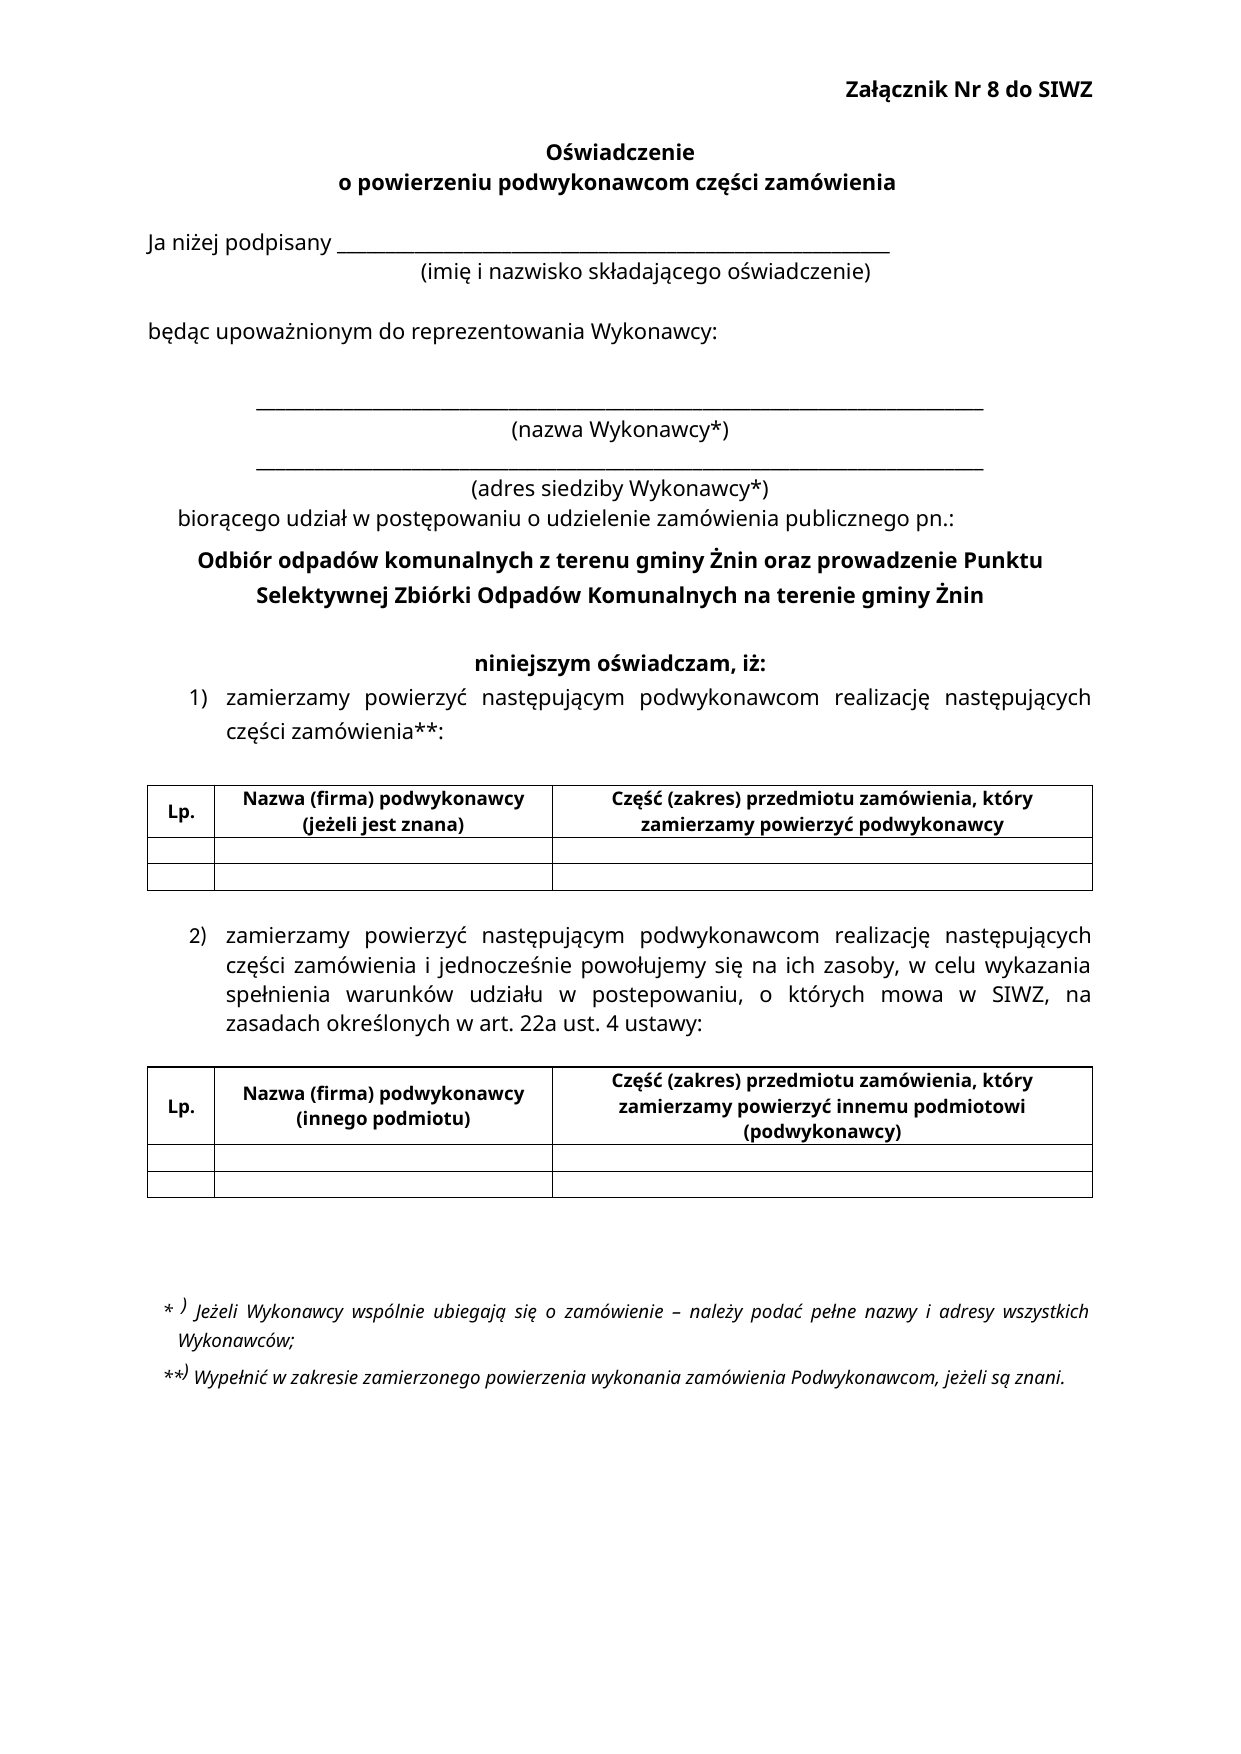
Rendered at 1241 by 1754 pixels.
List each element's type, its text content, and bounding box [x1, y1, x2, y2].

table_cell [148, 1172, 214, 1197]
text Ja niżej podpisany _________________________________________________________ [148, 226, 1092, 256]
table_cell [553, 1145, 1092, 1171]
table_cell [215, 1145, 552, 1171]
text będąc upoważnionym do reprezentowania Wykonawcy: [148, 316, 1092, 346]
table_cell [553, 864, 1092, 890]
table_cell [215, 864, 552, 890]
table_cell [553, 838, 1092, 863]
table_header Część (zakres) przedmiotu zamówienia, który zamierzamy powierzyć podwykonawcy [553, 786, 1092, 837]
text o powierzeniu podwykonawcom części zamówienia [148, 167, 1092, 197]
text Odbiór odpadów komunalnych z terenu gminy Żnin oraz prowadzenie Punktu Selektywnej Zbiórki Odpadów Komunalnych na terenie gminy Żnin [148, 545, 1092, 609]
table_cell [148, 864, 214, 890]
list zamierzamy powierzyć następującym podwykonawcom realizację następujących części zamówienia i jednocześnie powołujemy się na ich zasoby, w celu wykazania spełnienia warunków udziału w postepowaniu, o których mowa w SIWZ, na zasadach określonych w art. 22a ust. 4 ustawy: [188, 921, 1092, 1037]
text (nazwa Wykonawcy*) [148, 414, 1092, 443]
table_cell [215, 1172, 552, 1197]
table_header Część (zakres) przedmiotu zamówienia, który zamierzamy powierzyć innemu podmiotowi (podwykonawcy) [553, 1068, 1092, 1144]
table_header Nazwa (firma) podwykonawcy (jeżeli jest znana) [215, 786, 552, 837]
table_cell [553, 1172, 1092, 1197]
table_cell [148, 1145, 214, 1171]
text ___________________________________________________________________________ [148, 443, 1092, 473]
text (adres siedziby Wykonawcy*) [148, 473, 1092, 503]
table_header Nazwa (firma) podwykonawcy (innego podmiotu) [215, 1068, 552, 1144]
text biorącego udział w postępowaniu o udzielenie zamówienia publicznego pn.: [177, 503, 1092, 533]
table_cell [148, 838, 214, 863]
text **) Wypełnić w zakresie zamierzonego powierzenia wykonania zamówienia Podwykonawcom, jeżeli są znani. [162, 1357, 1092, 1390]
text Oświadczenie [148, 137, 1092, 167]
text (imię i nazwisko składającego oświadczenie) [148, 256, 1092, 286]
table_header Lp. [148, 1068, 214, 1144]
text ___________________________________________________________________________ [148, 384, 1092, 414]
table_header Lp. [148, 786, 214, 837]
table_cell [215, 838, 552, 863]
text * ) Jeżeli Wykonawcy wspólnie ubiegają się o zamówienie – należy podać pełne nazwy i adresy wszystkich Wykonawców; [162, 1291, 1092, 1353]
text Załącznik Nr 8 do SIWZ [148, 74, 1092, 103]
text niniejszym oświadczam, iż: [148, 648, 1092, 678]
list zamierzamy powierzyć następującym podwykonawcom realizację następujących części zamówienia**: [188, 682, 1092, 746]
